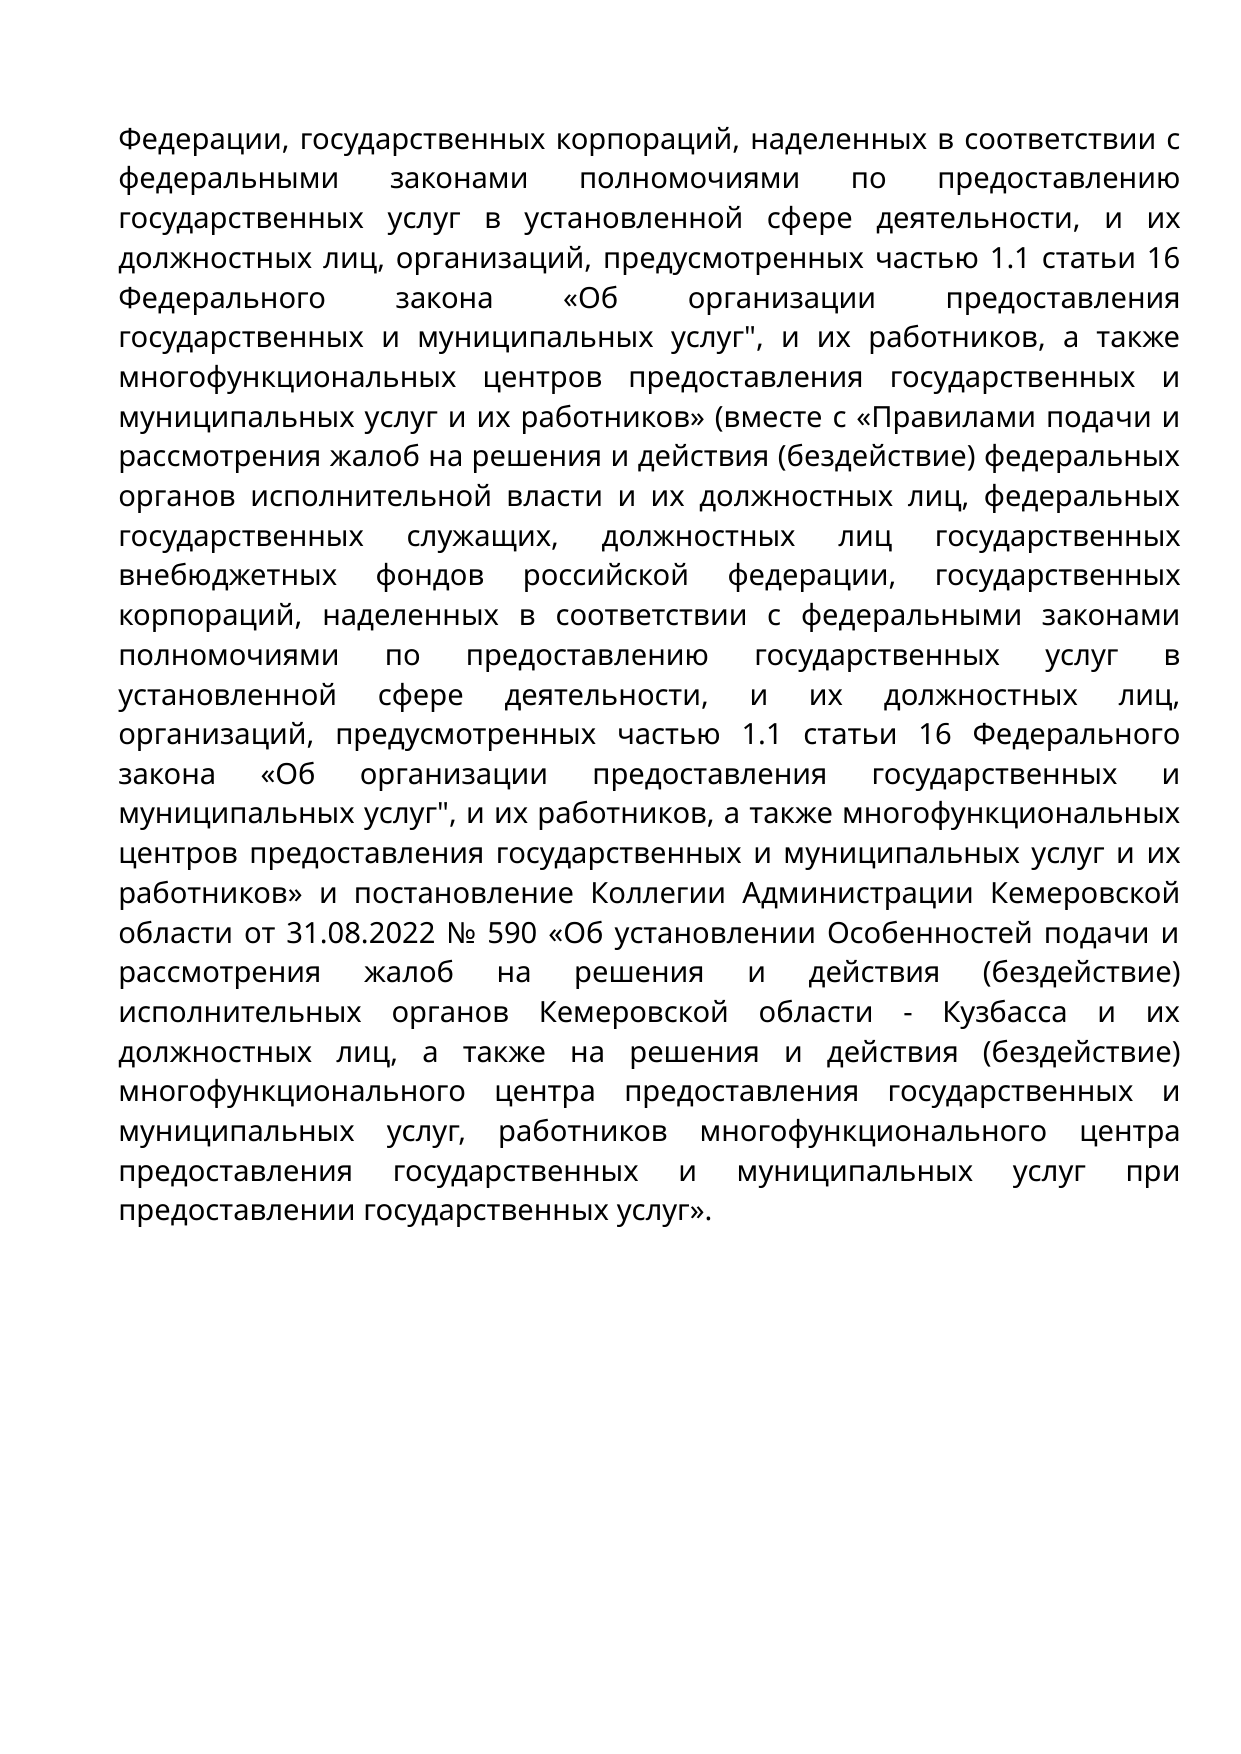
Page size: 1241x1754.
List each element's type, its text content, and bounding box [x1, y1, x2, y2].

text Федерации, государственных корпораций, наделенных в соответствии с федеральными законами полномочиями по предоставлению государственных услуг в установленной сфере деятельности, и их должностных лиц, организаций, предусмотренных частью 1.1 статьи 16 Федерального закона «Об организации предоставления государственных и муниципальных услуг", и их работников, а также многофункциональных центров предоставления государственных и муниципальных услуг и их работников» (вместе с «Правилами подачи и рассмотрения жалоб на решения и действия (бездействие) федеральных органов исполнительной власти и их должностных лиц, федеральных государственных служащих, должностных лиц государственных внебюджетных фондов российской федерации, государственных корпораций, наделенных в соответствии с федеральными законами полномочиями по предоставлению государственных услуг в установленной сфере деятельности, и их должностных лиц, организаций, предусмотренных частью 1.1 статьи 16 Федерального закона «Об организации предоставления государственных и муниципальных услуг", и их работников, а также многофункциональных центров предоставления государственных и муниципальных услуг и их работников» и постановление Коллегии Администрации Кемеровской области от 31.08.2022 № 590 «Об установлении Особенностей подачи и рассмотрения жалоб на решения и действия (бездействие) исполнительных органов Кемеровской области - Кузбасса и их должностных лиц, а также на решения и действия (бездействие) многофункционального центра предоставления государственных и муниципальных услуг, работников многофункционального центра предоставления государственных и муниципальных услуг при предоставлении государственных услуг». [118, 118, 1181, 1229]
